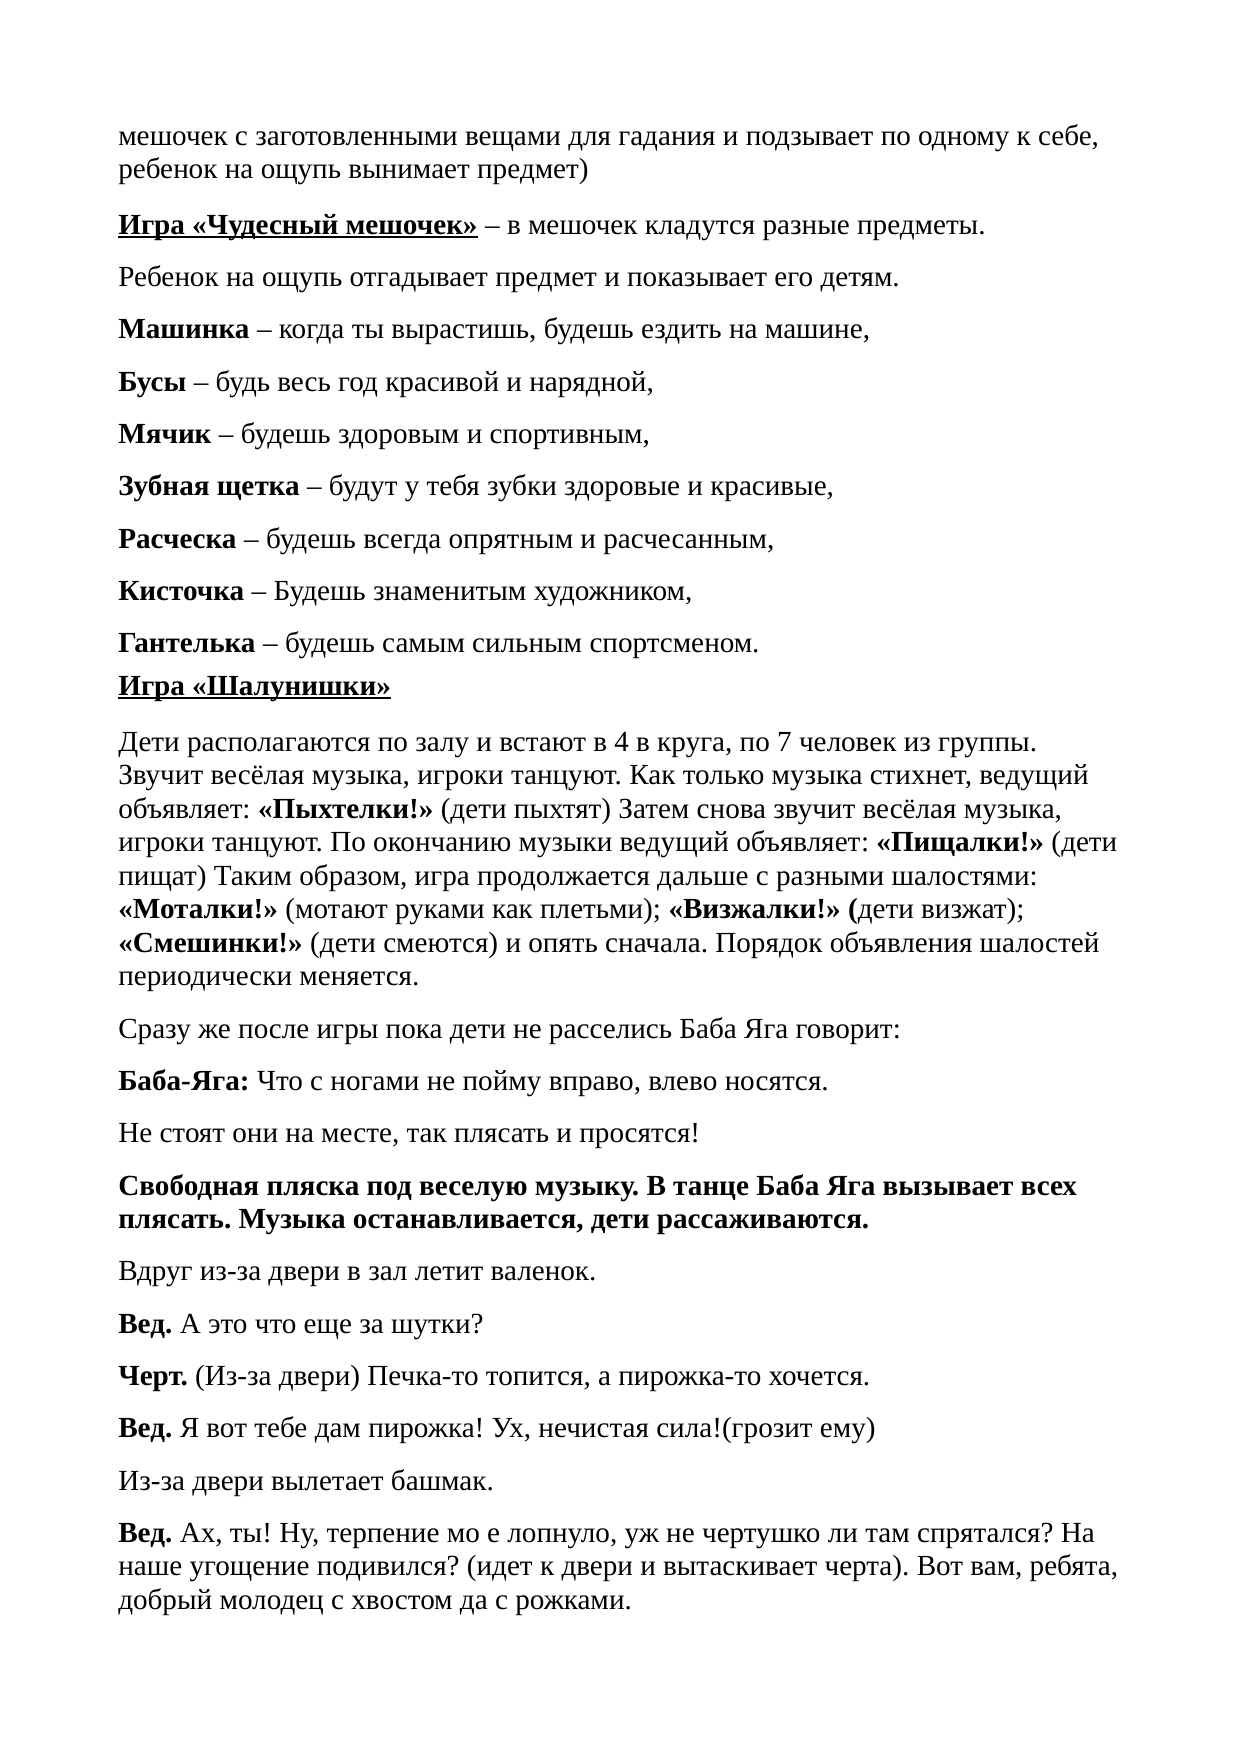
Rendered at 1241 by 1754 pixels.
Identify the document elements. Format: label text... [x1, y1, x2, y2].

text мешочек с заготовленными вещами для гадания и подзывает по одному к себе, ребенок на ощупь вынимает предмет) [118, 118, 1122, 185]
text Свободная пляска под веселую музыку. В танце Баба Яга вызывает всех плясать. Музыка останавливается, дети рассаживаются. [118, 1168, 1122, 1235]
text Кисточка – Будешь знаменитым художником, [118, 573, 1122, 607]
text Игра «Шалунишки» [118, 668, 1122, 702]
text Зубная щетка – будут у тебя зубки здоровые и красивые, [118, 468, 1122, 502]
text Вдруг из-за двери в зал летит валенок. [118, 1253, 1122, 1287]
text Вед. Ах, ты! Ну, терпение мо е лопнуло, уж не чертушко ли там спрятался? На наше угощение подивился? (идет к двери и вытаскивает черта). Вот вам, ребята, добрый молодец с хвостом да с рожками. [118, 1515, 1122, 1616]
text Вед. Я вот тебе дам пирожка! Ух, нечистая сила!(грозит ему) [118, 1410, 1122, 1444]
text Из-за двери вылетает башмак. [118, 1463, 1122, 1496]
text Гантелька – будешь самым сильным спортсменом. [118, 625, 1122, 659]
text Расческа – будешь всегда опрятным и расчесанным, [118, 521, 1122, 554]
text Игра «Чудесный мешочек» – в мешочек кладутся разные предметы. [118, 207, 1122, 241]
text Сразу же после игры пока дети не расселись Баба Яга говорит: [118, 1011, 1122, 1044]
text Ребенок на ощупь отгадывает предмет и показывает его детям. [118, 259, 1122, 293]
text Мячик – будешь здоровым и спортивным, [118, 416, 1122, 450]
text Машинка – когда ты вырастишь, будешь ездить на машине, [118, 312, 1122, 345]
text Черт. (Из-за двери) Печка-то топится, а пирожка-то хочется. [118, 1358, 1122, 1392]
text Бусы – будь весь год красивой и нарядной, [118, 364, 1122, 397]
text Дети располагаются по залу и встают в 4 в круга, по 7 человек из группы. Звучит весёлая музыка, игроки танцуют. Как только музыка стихнет, ведущий объявляет: «Пыхтелки!» (дети пыхтят) Затем снова звучит весёлая музыка, игроки танцуют. По окончанию музыки ведущий объявляет: «Пищалки!» (дети пищат) Таким образом, игра продолжается дальше с разными шалостями: «Моталки!» (мотают руками как плетьми); «Визжалки!» (дети визжат); «Смешинки!» (дети смеются) и опять сначала. Порядок объявления шалостей периодически меняется. [118, 724, 1122, 992]
text Баба-Яга: Что с ногами не пойму вправо, влево носятся. [118, 1063, 1122, 1097]
text Не стоят они на месте, так плясать и просятся! [118, 1115, 1122, 1149]
text Вед. А это что еще за шутки? [118, 1306, 1122, 1339]
